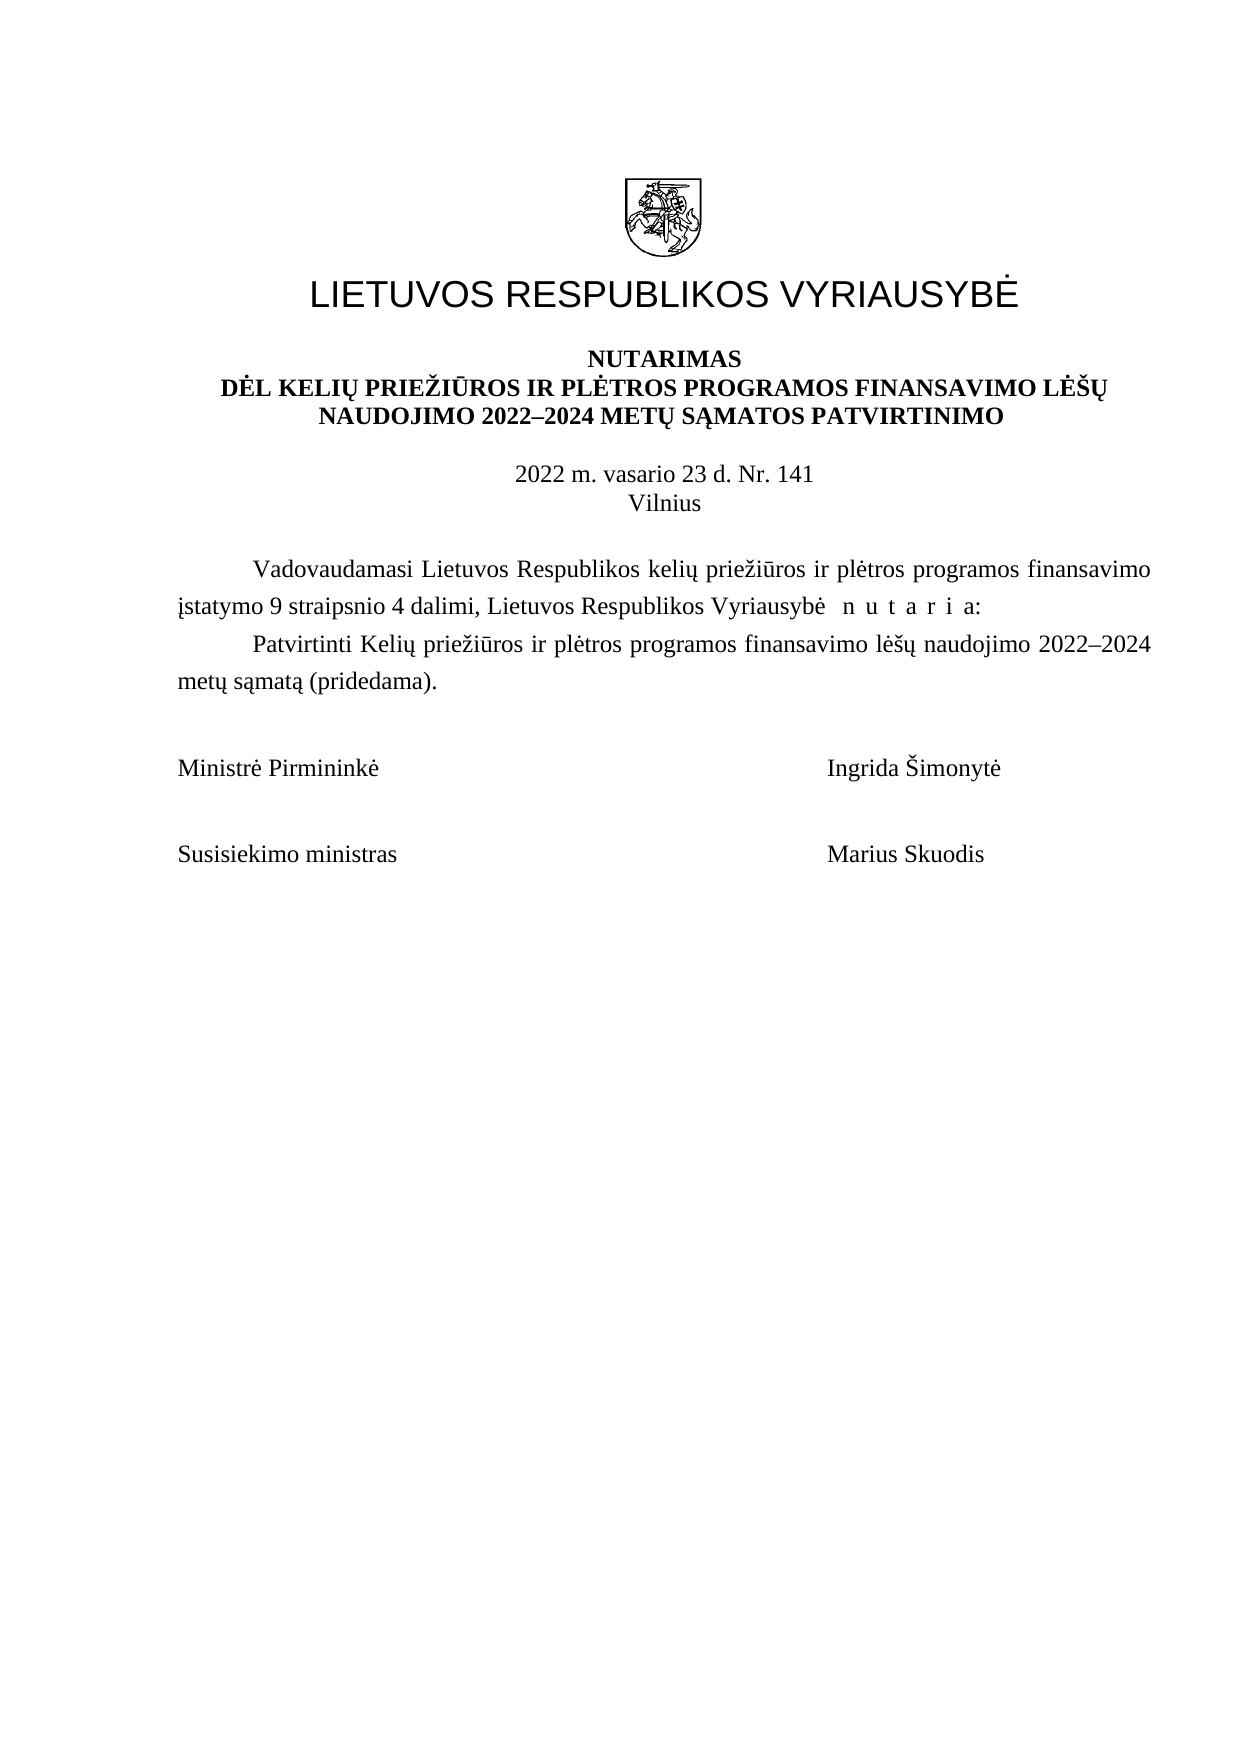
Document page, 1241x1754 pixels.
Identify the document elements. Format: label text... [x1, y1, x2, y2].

text DĖL KELIŲ PRIEŽIŪROS IR PLĖTROS PROGRAMOS FINANSAVIMO LĖŠŲ NAUDOJIMO 2022–2024 METŲ SĄMATOS PATVIRTINIMO [177, 373, 1152, 430]
text Patvirtinti Kelių priežiūros ir plėtros programos finansavimo lėšų naudojimo 2022–2024 metų sąmatą (pridedama). [177, 620, 1152, 695]
text Vadovaudamasi Lietuvos Respublikos kelių priežiūros ir plėtros programos finansavimo įstatymo 9 straipsnio 4 dalimi, Lietuvos Respublikos Vyriausybė nutaria: [177, 545, 1152, 620]
text Lietuvos Respublikos Vyriausybė [177, 272, 1152, 315]
text 2022 m. vasario 23 d. Nr. 141 [177, 459, 1152, 488]
text Vilnius [177, 488, 1152, 516]
text Ministrė Pirmininkė Ingrida Šimonytė [177, 753, 1152, 781]
text nutarimas [177, 344, 1152, 373]
text Susisiekimo ministras Marius Skuodis [177, 839, 1152, 868]
